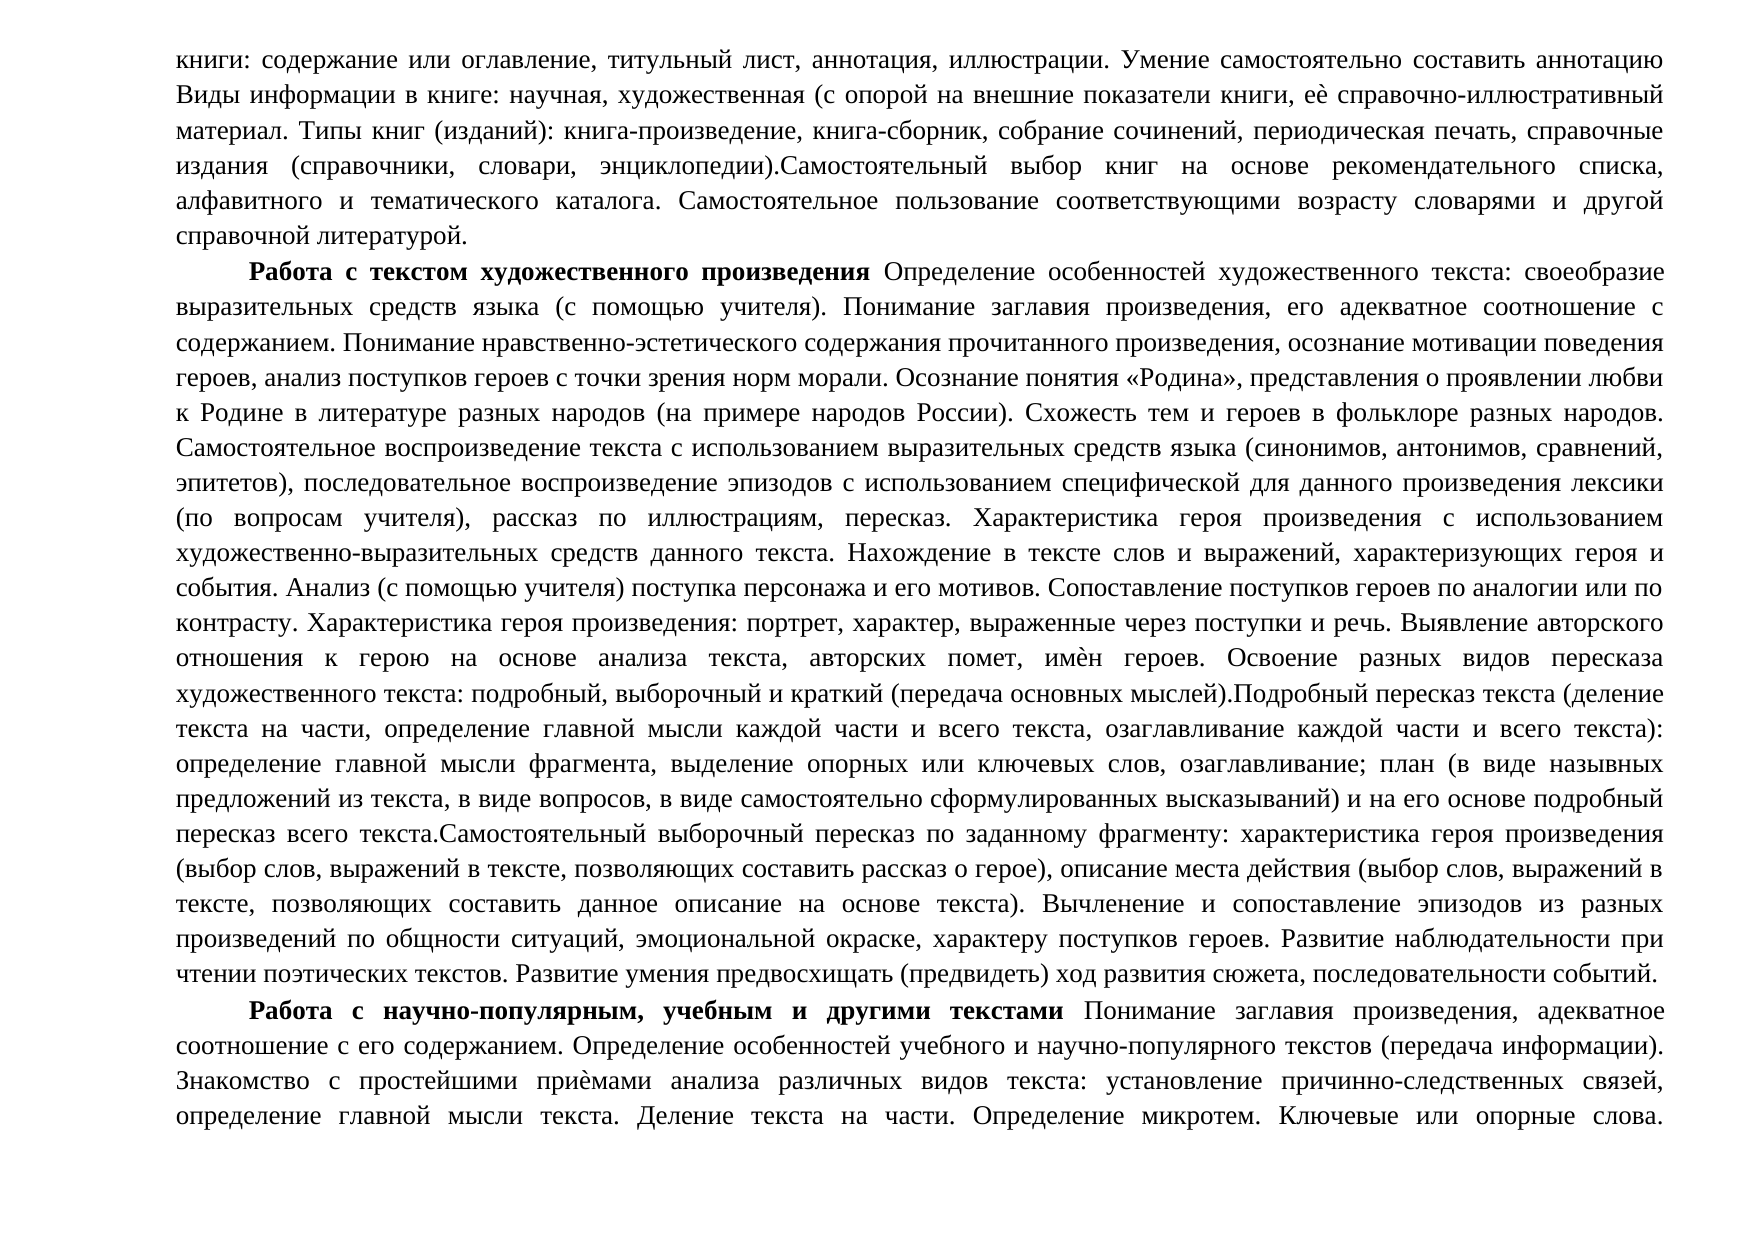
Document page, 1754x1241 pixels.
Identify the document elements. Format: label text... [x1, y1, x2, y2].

text Работа с научно-популярным, учебным и другими текстами Понимание заглавия произведения, адекватное соотношение с его содержанием. Определение особенностей учебного и научно-популярного текстов (передача информации). Знакомство с простейшими приѐмами анализа различных видов текста: установление причинно-следственных связей, определение главной мысли текста. Деление текста на части. Определение микротем. Ключевые или опорные слова. [176, 994, 1666, 1130]
text книги: содержание или оглавление, титульный лист, аннотация, иллюстрации. Умение самостоятельно составить аннотацию Виды информации в книге: научная, художественная (с опорой на внешние показатели книги, еѐ справочно-иллюстративный материал. Типы книг (изданий): книга-произведение, книга-сборник, собрание сочинений, периодическая печать, справочные издания (справочники, словари, энциклопедии).Самостоятельный выбор книг на основе рекомендательного списка, алфавитного и тематического каталога. Самостоятельное пользование соответствующими возрасту словарями и другой справочной литературой. [176, 43, 1666, 250]
text Работа с текстом художественного произведения Определение особенностей художественного текста: своеобразие выразительных средств языка (с помощью учителя). Понимание заглавия произведения, его адекватное соотношение с содержанием. Понимание нравственно-эстетического содержания прочитанного произведения, осознание мотивации поведения героев, анализ поступков героев с точки зрения норм морали. Осознание понятия «Родина», представления о проявлении любви к Родине в литературе разных народов (на примере народов России). Схожесть тем и героев в фольклоре разных народов. Самостоятельное воспроизведение текста с использованием выразительных средств языка (синонимов, антонимов, сравнений, эпитетов), последовательное воспроизведение эпизодов с использованием специфической для данного произведения лексики (по вопросам учителя), рассказ по иллюстрациям, пересказ. Характеристика героя произведения с использованием художественно-выразительных средств данного текста. Нахождение в тексте слов и выражений, характеризующих героя и события. Анализ (с помощью учителя) поступка персонажа и его мотивов. Сопоставление поступков героев по аналогии или по контрасту. Характеристика героя произведения: портрет, характер, выраженные через поступки и речь. Выявление авторского отношения к герою на основе анализа текста, авторских помет, имѐн героев. Освоение разных видов пересказа художественного текста: подробный, выборочный и краткий (передача основных мыслей).Подробный пересказ текста (деление текста на части, определение главной мысли каждой части и всего текста, озаглавливание каждой части и всего текста): определение главной мысли фрагмента, выделение опорных или ключевых слов, озаглавливание; план (в виде назывных предложений из текста, в виде вопросов, в виде самостоятельно сформулированных высказываний) и на его основе подробный пересказ всего текста.Самостоятельный выборочный пересказ по заданному фрагменту: характеристика героя произведения (выбор слов, выражений в тексте, позволяющих составить рассказ о герое), описание места действия (выбор слов, выражений в тексте, позволяющих составить данное описание на основе текста). Вычленение и сопоставление эпизодов из разных произведений по общности ситуаций, эмоциональной окраске, характеру поступков героев. Развитие наблюдательности при чтении поэтических текстов. Развитие умения предвосхищать (предвидеть) ход развития сюжета, последовательности событий. [176, 255, 1666, 989]
